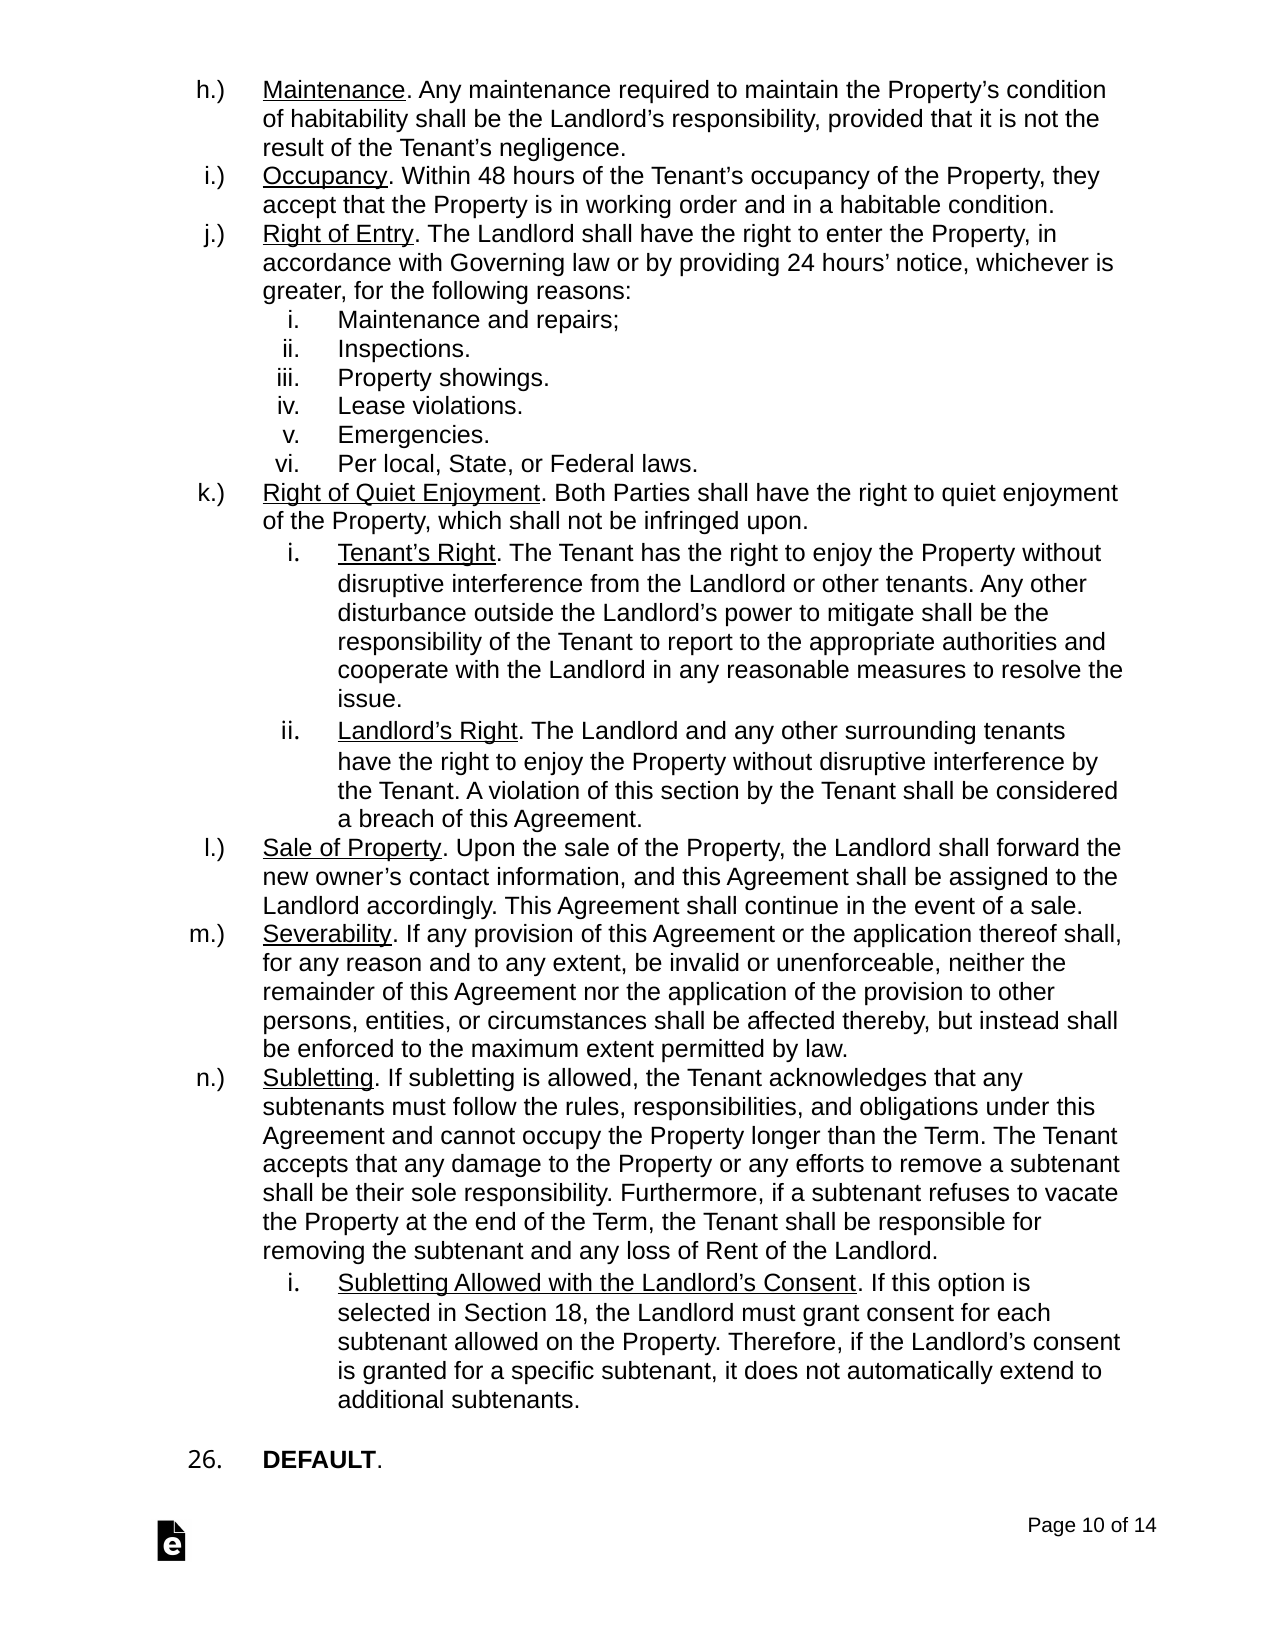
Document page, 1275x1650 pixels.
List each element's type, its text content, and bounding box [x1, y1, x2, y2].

list Tenant’s Right. The Tenant has the right to enjoy the Property without disruptive interference from the Landlord or other tenants. Any other disturbance outside the Landlord’s power to mitigate shall be the responsibility of the Tenant to report to the appropriate authorities and cooperate with the Landlord in any reasonable measures to resolve the issue. [300, 535, 1125, 713]
list Severability. If any provision of this Agreement or the application thereof shall, for any reason and to any extent, be invalid or unenforceable, neither the remainder of this Agreement nor the application of the provision to other persons, entities, or circumstances shall be affected thereby, but instead shall be enforced to the maximum extent permitted by law. [225, 919, 1125, 1063]
list Occupancy. Within 48 hours of the Tenant’s occupancy of the Property, they accept that the Property is in working order and in a habitable condition. [225, 161, 1125, 219]
list Landlord’s Right. The Landlord and any other surrounding tenants have the right to enjoy the Property without disruptive interference by the Tenant. A violation of this section by the Tenant shall be considered a breach of this Agreement. [300, 713, 1125, 833]
list Right of Entry. The Landlord shall have the right to enter the Property, in accordance with Governing law or by providing 24 hours’ notice, whichever is greater, for the following reasons: [225, 219, 1125, 305]
list Maintenance and repairs; [300, 305, 1125, 334]
list Subletting. If subletting is allowed, the Tenant acknowledges that any subtenants must follow the rules, responsibilities, and obligations under this Agreement and cannot occupy the Property longer than the Term. The Tenant accepts that any damage to the Property or any efforts to remove a subtenant shall be their sole responsibility. Furthermore, if a subtenant refuses to vacate the Property at the end of the Term, the Tenant shall be responsible for removing the subtenant and any loss of Rent of the Landlord. [225, 1063, 1125, 1264]
list Property showings. [300, 362, 1125, 391]
list Inspections. [300, 334, 1125, 362]
list DEFAULT. [187, 1442, 1125, 1476]
list Per local, State, or Federal laws. [300, 449, 1125, 477]
list Maintenance. Any maintenance required to maintain the Property’s condition of habitability shall be the Landlord’s responsibility, provided that it is not the result of the Tenant’s negligence. [225, 75, 1125, 161]
list Emergencies. [300, 420, 1125, 449]
list Right of Quiet Enjoyment. Both Parties shall have the right to quiet enjoyment of the Property, which shall not be infringed upon. [225, 477, 1125, 535]
list Lease violations. [300, 391, 1125, 420]
list Subletting Allowed with the Landlord’s Consent. If this option is selected in Section 18, the Landlord must grant consent for each subtenant allowed on the Property. Therefore, if the Landlord’s consent is granted for a specific subtenant, it does not automatically extend to additional subtenants. [300, 1264, 1125, 1413]
list Sale of Property. Upon the sale of the Property, the Landlord shall forward the new owner’s contact information, and this Agreement shall be assigned to the Landlord accordingly. This Agreement shall continue in the event of a sale. [225, 833, 1125, 919]
